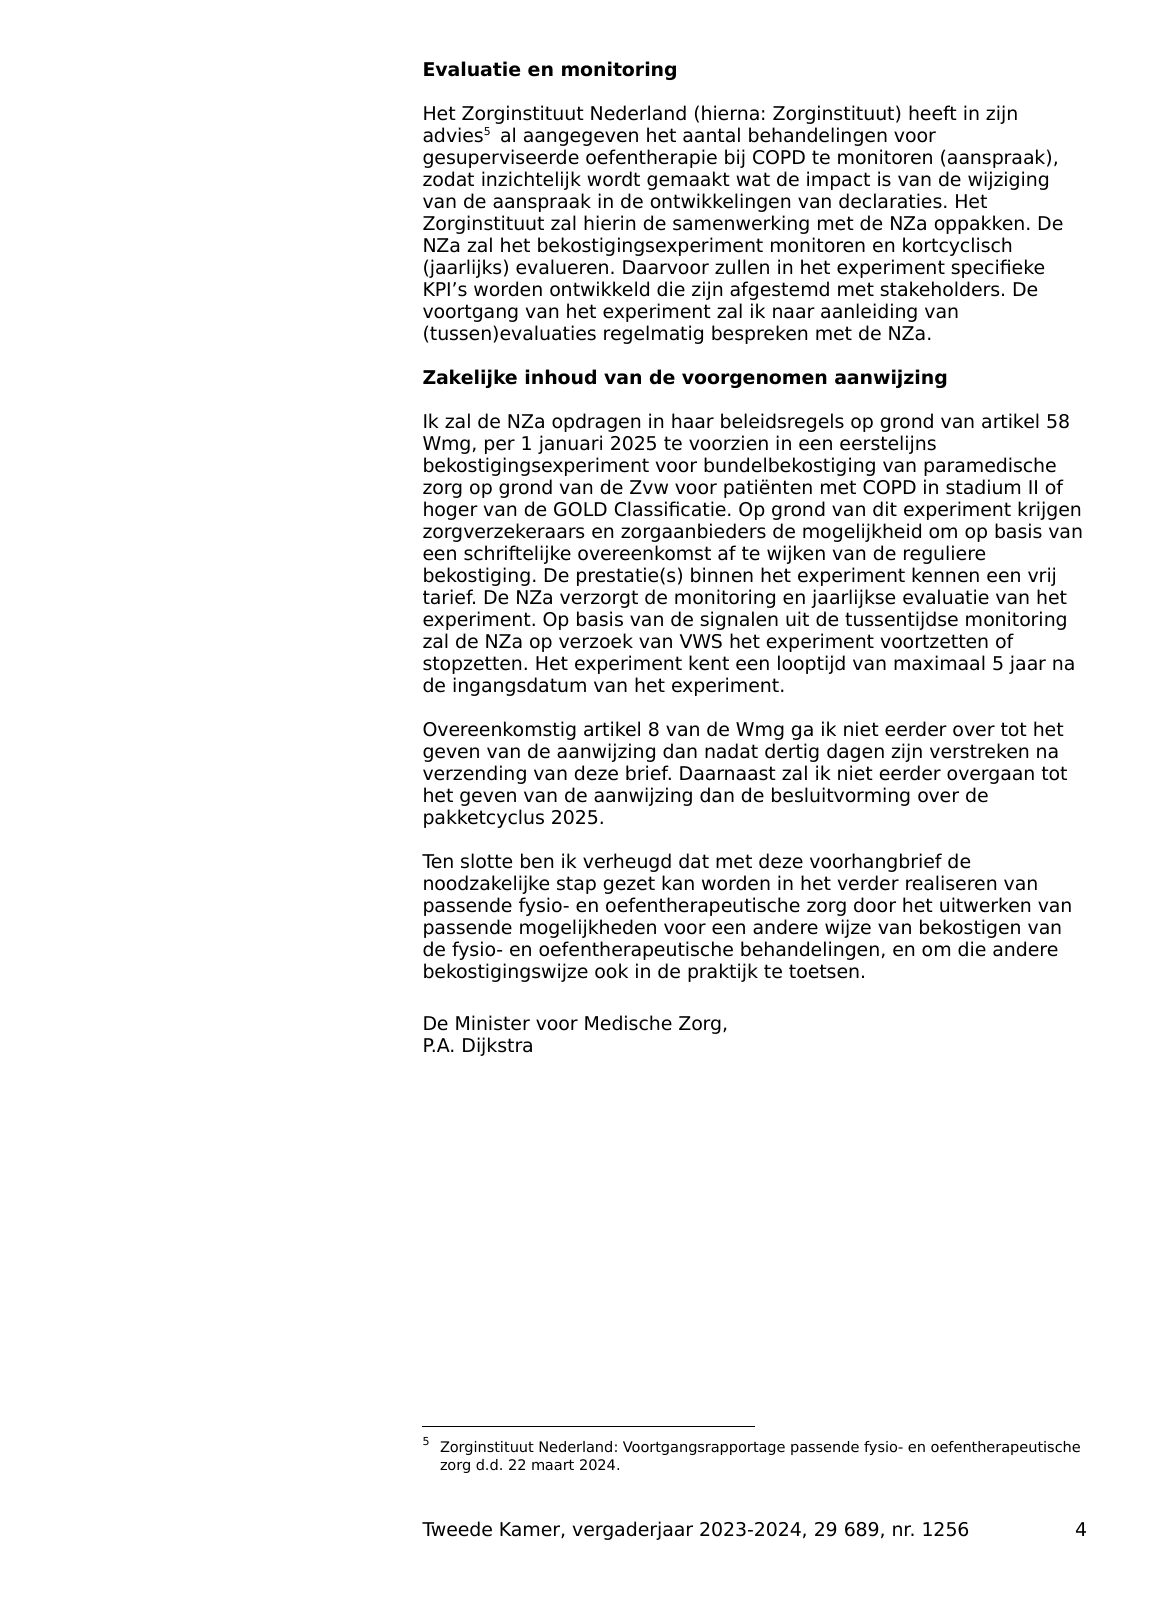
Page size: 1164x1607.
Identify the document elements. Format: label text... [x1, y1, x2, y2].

text Het Zorginstituut Nederland (hierna: Zorginstituut) heeft in zijn advies al aangegeven het aantal behandelingen voor gesuperviseerde oefentherapie bij COPD te monitoren (aanspraak), zodat inzichtelijk wordt gemaakt wat de impact is van de wijziging van de aanspraak in de ontwikkelingen van declaraties. Het Zorginstituut zal hierin de samenwerking met de NZa oppakken. De NZa zal het bekostigingsexperiment monitoren en kortcyclisch (jaarlijks) evalueren. Daarvoor zullen in het experiment specifieke KPI’s worden ontwikkeld die zijn afgestemd met stakeholders. De voortgang van het experiment zal ik naar aanleiding van (tussen)evaluaties regelmatig bespreken met de NZa. [422, 103, 1087, 345]
text Overeenkomstig artikel 8 van de Wmg ga ik niet eerder over tot het geven van de aanwijzing dan nadat dertig dagen zijn verstreken na verzending van deze brief. Daarnaast zal ik niet eerder overgaan tot het geven van de aanwijzing dan de besluitvorming over de pakketcyclus 2025. [422, 719, 1087, 829]
subtitle Evaluatie en monitoring [422, 59, 1087, 81]
text Zorginstituut Nederland: Voortgangsrapportage passende fysio- en oefentherapeutische zorg d.d. 22 maart 2024. [422, 1435, 1087, 1474]
text Ten slotte ben ik verheugd dat met deze voorhangbrief de noodzakelijke stap gezet kan worden in het verder realiseren van passende fysio- en oefentherapeutische zorg door het uitwerken van passende mogelijkheden voor een andere wijze van bekostigen van de fysio- en oefentherapeutische behandelingen, en om die andere bekostigingswijze ook in de praktijk te toetsen. [422, 851, 1087, 983]
text Ik zal de NZa opdragen in haar beleidsregels op grond van artikel 58 Wmg, per 1 januari 2025 te voorzien in een eerstelijns bekostigingsexperiment voor bundelbekostiging van paramedische zorg op grond van de Zvw voor patiënten met COPD in stadium II of hoger van de GOLD Classificatie. Op grond van dit experiment krijgen zorgverzekeraars en zorgaanbieders de mogelijkheid om op basis van een schriftelijke overeenkomst af te wijken van de reguliere bekostiging. De prestatie(s) binnen het experiment kennen een vrij tarief. De NZa verzorgt de monitoring en jaarlijkse evaluatie van het experiment. Op basis van de signalen uit de tussentijdse monitoring zal de NZa op verzoek van VWS het experiment voortzetten of stopzetten. Het experiment kent een looptijd van maximaal 5 jaar na de ingangsdatum van het experiment. [422, 411, 1087, 697]
subtitle Zakelijke inhoud van de voorgenomen aanwijzing [422, 367, 1087, 389]
text De Minister voor Medische Zorg, P.A. Dijkstra [422, 1013, 1087, 1057]
